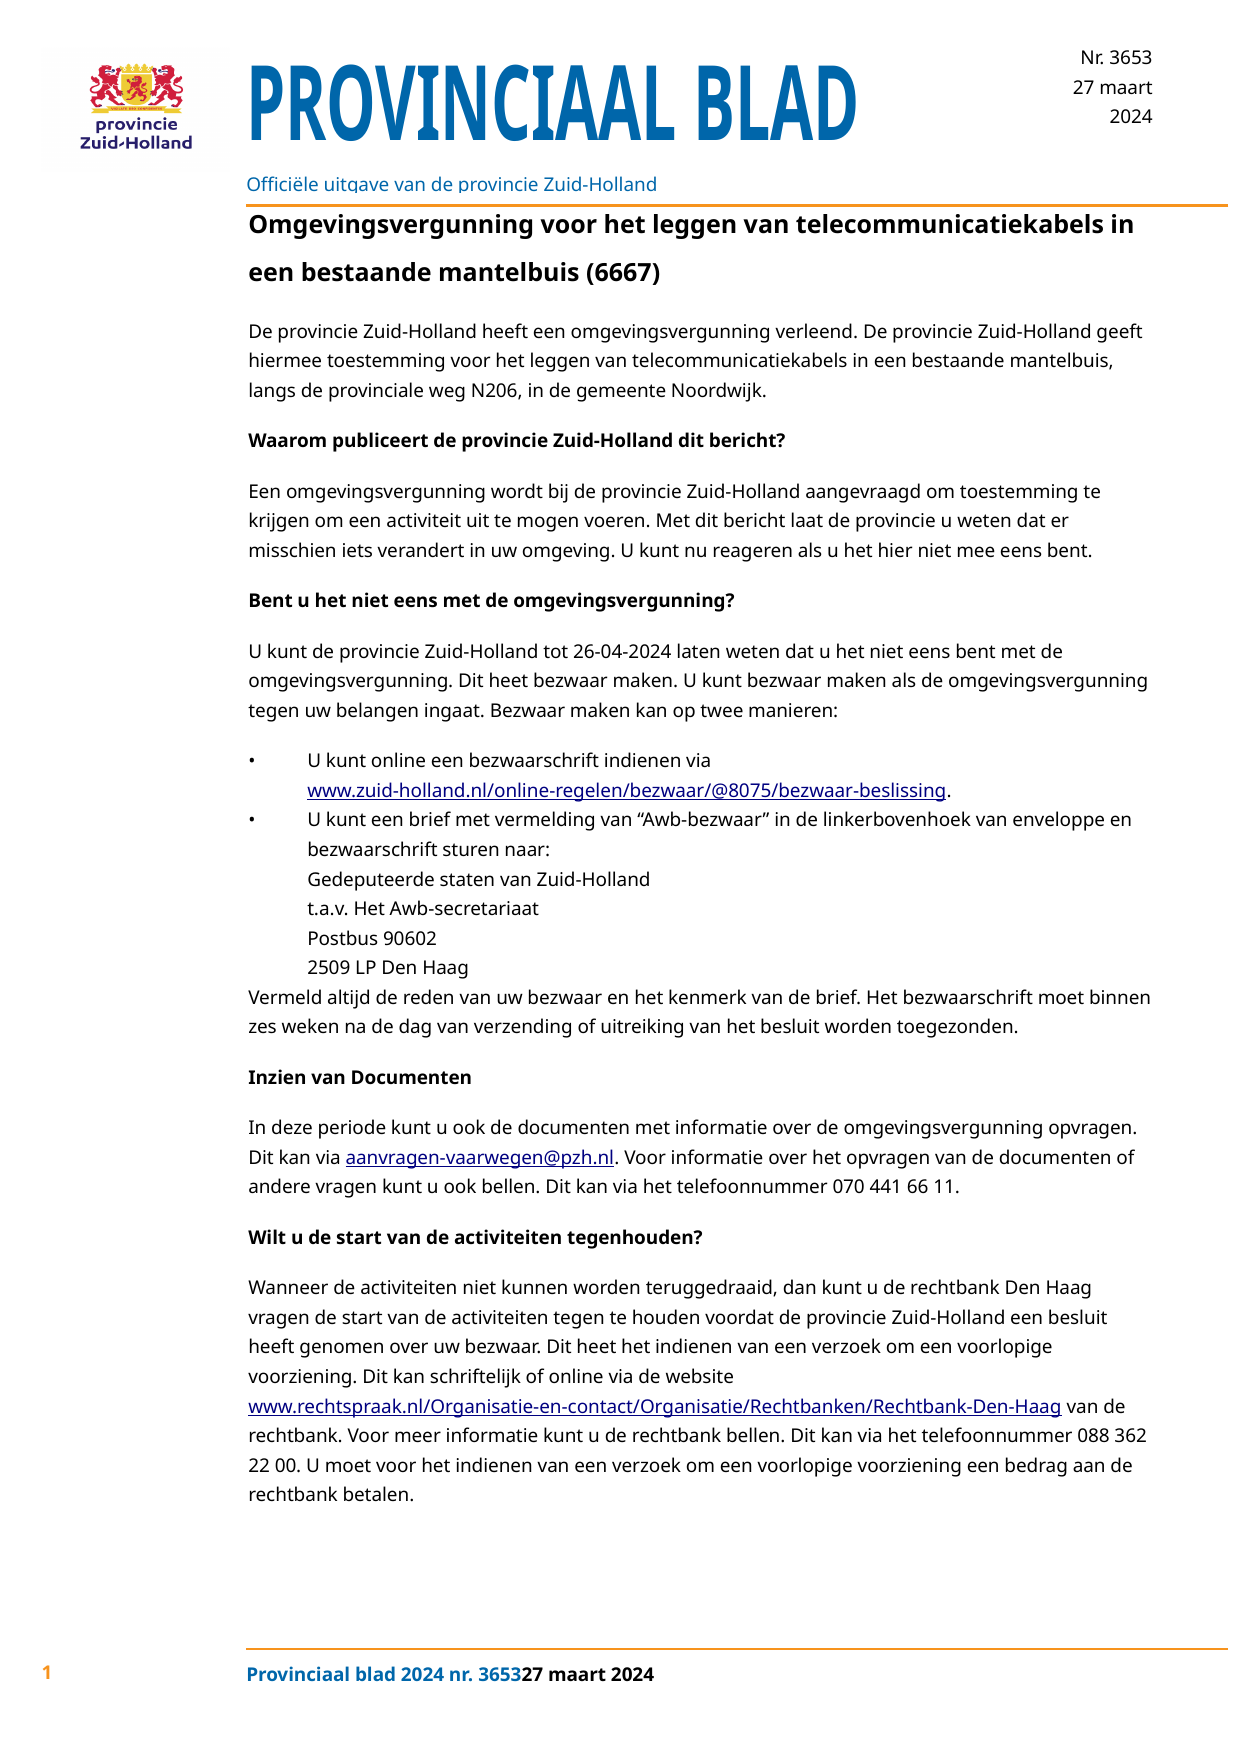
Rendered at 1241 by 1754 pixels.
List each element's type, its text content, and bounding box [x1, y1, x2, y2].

picture [41, 47, 231, 172]
text Wanneer de activiteiten niet kunnen worden teruggedraaid, dan kunt u de rechtbank Den Haag vragen de start van de activiteiten tegen te houden voordat de provincie Zuid-Holland een besluit heeft genomen over uw bezwaar. Dit heet het indienen van een verzoek om een voorlopige voorziening. Dit kan schriftelijk of online via de website www.rechtspraak.nl/Organisatie-en-contact/Organisatie/Rechtbanken/Rechtbank-Den-Haag van de rechtbank. Voor meer informatie kunt u de rechtbank bellen. Dit kan via het telefoonnummer 088 362 22 00. U moet voor het indienen van een verzoek om een voorlopige voorziening een bedrag aan de rechtbank betalen. [248, 1274, 1152, 1507]
text Inzien van Documenten [248, 1064, 1152, 1090]
list Postbus 90602 [248, 925, 1152, 951]
text Een omgevingsvergunning wordt bij de provincie Zuid-Holland aangevraagd om toestemming te krijgen om een activiteit uit te mogen voeren. Met dit bericht laat de provincie u weten dat er misschien iets verandert in uw omgeving. U kunt nu reageren als u het hier niet mee eens bent. [248, 478, 1152, 563]
list t.a.v. Het Awb-secretariaat [248, 895, 1152, 921]
list Gedeputeerde staten van Zuid-Holland [248, 866, 1152, 892]
text De provincie Zuid-Holland heeft een omgevingsvergunning verleend. De provincie Zuid-Holland geeft hiermee toestemming voor het leggen van telecommunicatiekabels in een bestaande mantelbuis, langs de provinciale weg N206, in de gemeente Noordwijk. [248, 318, 1152, 403]
list U kunt online een bezwaarschrift indienen via www.zuid-holland.nl/online-regelen/bezwaar/@8075/bezwaar-beslissing. [248, 747, 1152, 803]
text Waarom publiceert de provincie Zuid-Holland dit bericht? [248, 427, 1152, 453]
text U kunt de provincie Zuid-Holland tot 26-04-2024 laten weten dat u het niet eens bent met de omgevingsvergunning. Dit heet bezwaar maken. U kunt bezwaar maken als de omgevingsvergunning tegen uw belangen ingaat. Bezwaar maken kan op twee manieren: [248, 638, 1152, 723]
text Omgevingsvergunning voor het leggen van telecommunicatiekabels in een bestaande mantelbuis (6667) [248, 207, 1152, 288]
list U kunt een brief met vermelding van “Awb-bezwaar” in de linkerbovenhoek van enveloppe en bezwaarschrift sturen naar: [248, 807, 1152, 862]
text Wilt u de start van de activiteiten tegenhouden? [248, 1224, 1152, 1250]
list 2509 LP Den Haag [248, 954, 1152, 980]
text In deze periode kunt u ook de documenten met informatie over de omgevingsvergunning opvragen. Dit kan via aanvragen-vaarwegen@pzh.nl. Voor informatie over het opvragen van de documenten of andere vragen kunt u ook bellen. Dit kan via het telefoonnummer 070 441 66 11. [248, 1114, 1152, 1199]
text Bent u het niet eens met de omgevingsvergunning? [248, 587, 1152, 613]
text Vermeld altijd de reden van uw bezwaar en het kenmerk van de brief. Het bezwaarschrift moet binnen zes weken na de dag van verzending of uitreiking van het besluit worden toegezonden. [248, 984, 1152, 1039]
